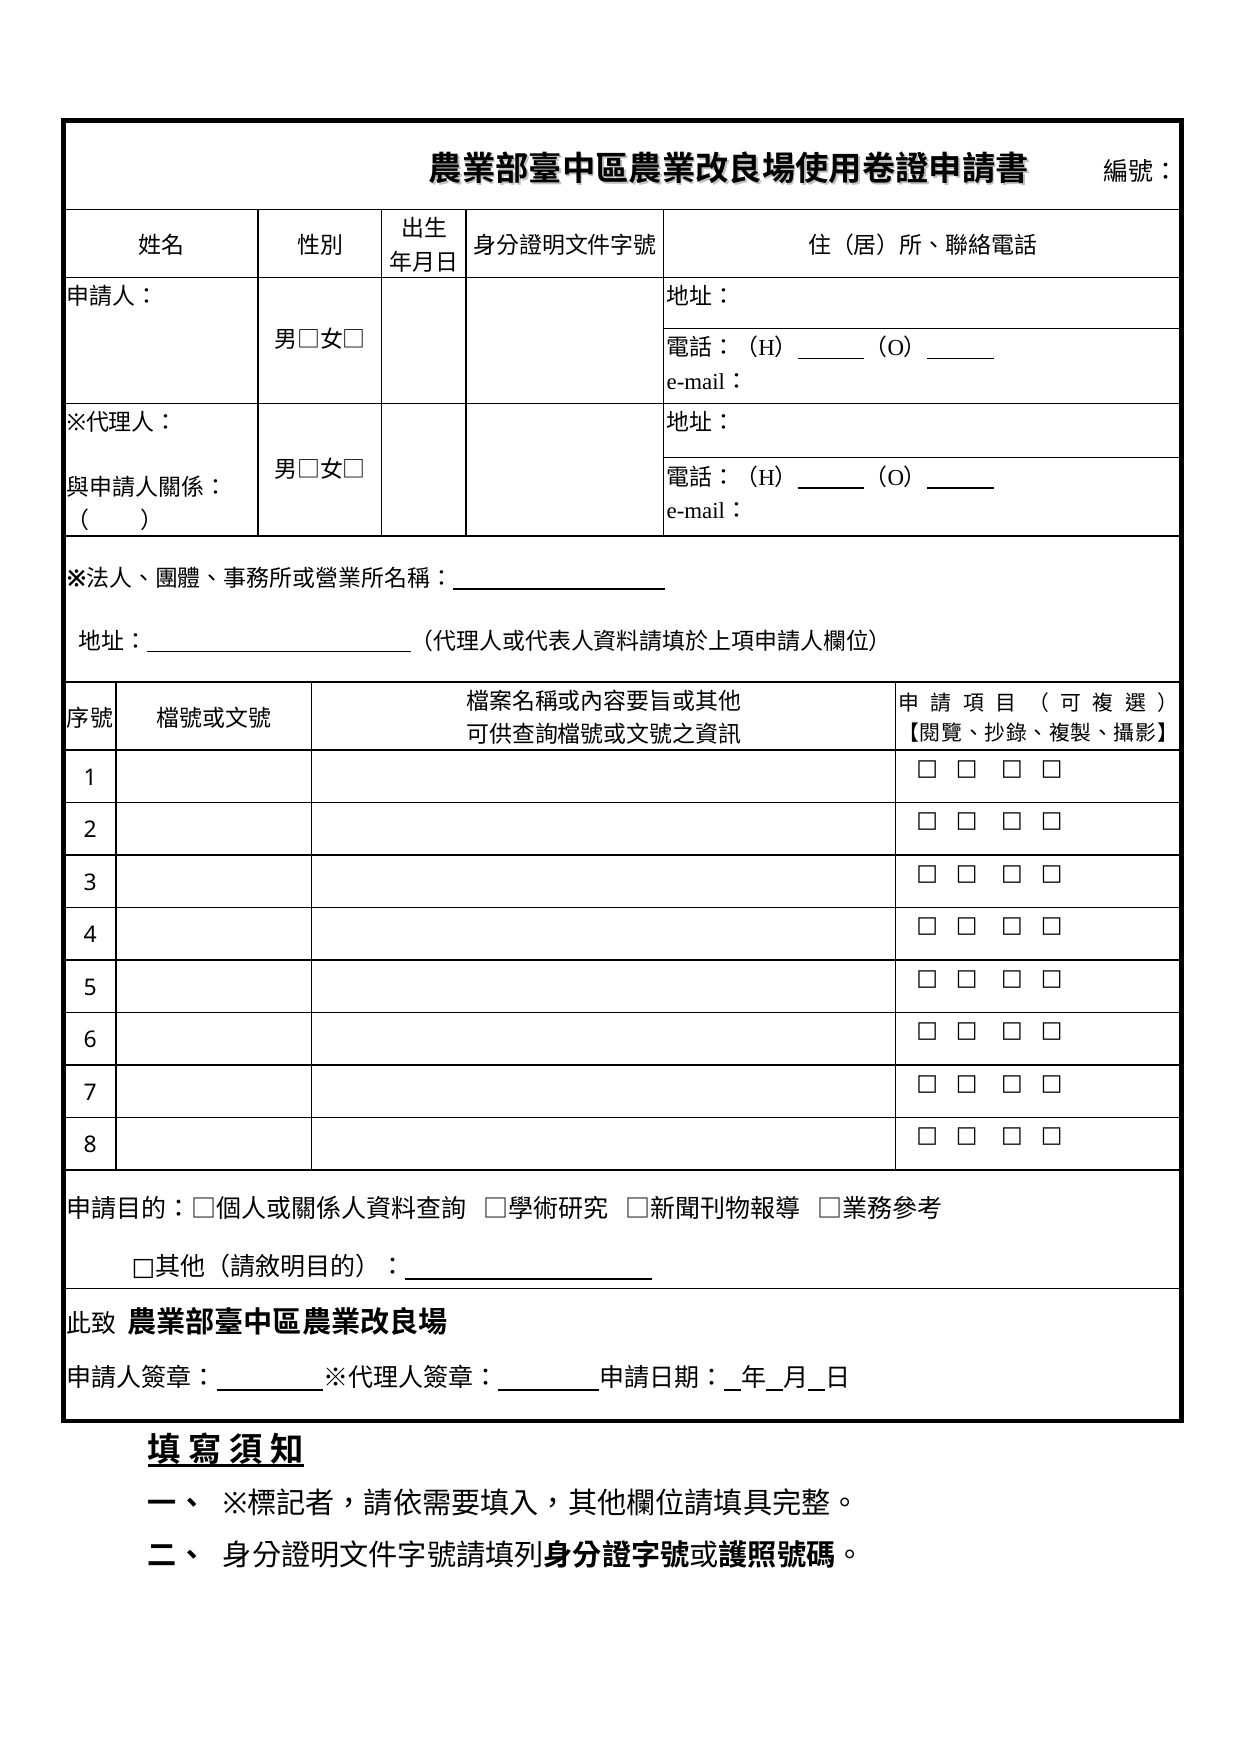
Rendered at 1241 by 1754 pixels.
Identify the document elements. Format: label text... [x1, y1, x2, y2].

table_cell [117, 1066, 311, 1117]
table_cell [312, 1118, 895, 1169]
table_cell 4 [66, 908, 115, 959]
text 填 寫 須 知 [148, 1423, 1152, 1471]
table_cell [117, 803, 311, 854]
table_cell 8 [66, 1118, 115, 1169]
table_cell □ □ □ □ [896, 1118, 1179, 1169]
table_cell □ □ □ □ [896, 856, 1179, 907]
table_cell 男□女□ [259, 404, 381, 535]
table_cell [312, 1013, 895, 1064]
table_cell [312, 1066, 895, 1117]
table_cell □ □ □ □ [896, 908, 1179, 959]
table_cell 1 [66, 751, 115, 802]
table_cell 7 [66, 1066, 115, 1117]
table_cell 5 [66, 961, 115, 1012]
table_cell 地址： [664, 278, 1179, 328]
table_cell □ □ □ □ [896, 1013, 1179, 1064]
table_cell ※法人、團體、事務所或營業所名稱： 地址： （代理人或代表人資料請填於上項申請人欄位） [66, 537, 1179, 681]
table_cell 性別 [259, 210, 381, 277]
table_cell [117, 908, 311, 959]
table_cell 男□女□ [259, 278, 381, 403]
table_cell [312, 856, 895, 907]
table_cell 申請人： [66, 278, 257, 403]
table_cell 序號 [66, 683, 115, 749]
table_cell [117, 961, 311, 1012]
table_header 農業部臺中區農業改良場使用卷證申請書 編號： [66, 123, 1179, 209]
table_cell 電話：（H） （O） e-mail： [664, 458, 1179, 535]
table_cell 住（居）所、聯絡電話 [664, 210, 1179, 277]
table_cell [382, 278, 465, 403]
table_cell 3 [66, 856, 115, 907]
table_cell [117, 1013, 311, 1064]
table_cell 此致 農業部臺中區農業改良場 申請人簽章： ※代理人簽章： 申請日期： 年 月 日 [66, 1289, 1179, 1418]
table_cell 檔號或文號 [117, 683, 311, 749]
table_cell [467, 278, 663, 403]
table_cell [117, 1118, 311, 1169]
list 身分證明文件字號請填列身分證字號或護照號碼。 [148, 1523, 1152, 1576]
table_cell 電話：（H） （O） e-mail： [664, 329, 1179, 403]
table_cell □ □ □ □ [896, 751, 1179, 802]
table_cell [312, 908, 895, 959]
table_cell □ □ □ □ [896, 961, 1179, 1012]
table_cell 申請目的：□個人或關係人資料查詢 □學術研究 □新聞刊物報導 □業務參考 □其他（請敘明目的）： [66, 1171, 1179, 1287]
table_cell [382, 404, 465, 535]
table_cell [467, 404, 663, 535]
table_cell 6 [66, 1013, 115, 1064]
table_cell 姓名 [66, 210, 257, 277]
table_cell [312, 961, 895, 1012]
table_cell 申請項目（可複選） 【閱覽、抄錄、複製、攝影】 [896, 683, 1179, 749]
table_cell 檔案名稱或內容要旨或其他 可供查詢檔號或文號之資訊 [312, 683, 895, 749]
table_cell [312, 751, 895, 802]
table_cell ※代理人： 與申請人關係： （ ） [66, 404, 257, 535]
table_cell □ □ □ □ [896, 803, 1179, 854]
table_cell 身分證明文件字號 [467, 210, 663, 277]
list ※標記者，請依需要填入，其他欄位請填具完整。 [148, 1471, 1152, 1523]
table_cell [117, 856, 311, 907]
table_cell [312, 803, 895, 854]
table_cell □ □ □ □ [896, 1066, 1179, 1117]
table_cell [117, 751, 311, 802]
table_cell 出生 年月日 [382, 210, 465, 277]
table_cell 地址： [664, 404, 1179, 457]
table_cell 2 [66, 803, 115, 854]
